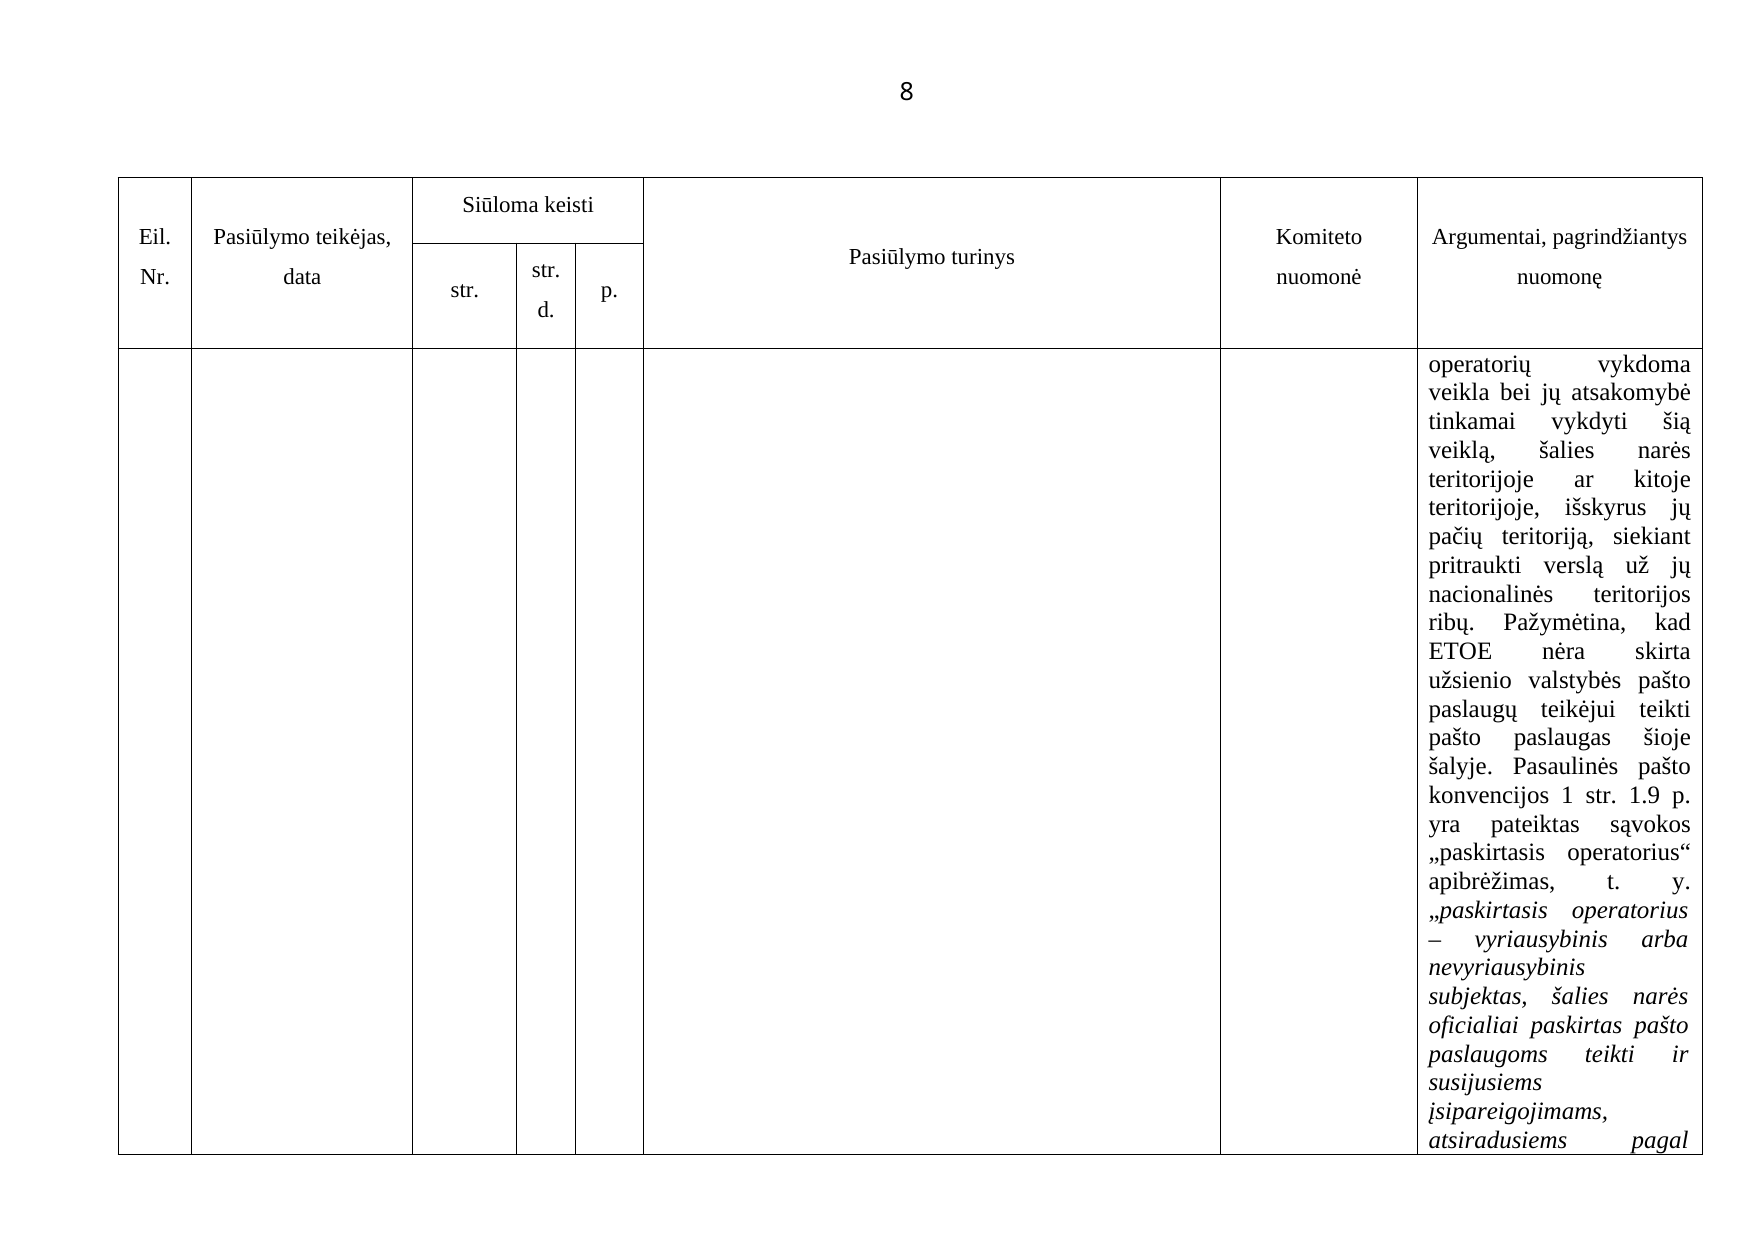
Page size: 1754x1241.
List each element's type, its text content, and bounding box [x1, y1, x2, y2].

table_header Pasiūlymo teikėjas, data [192, 178, 412, 348]
table_cell [576, 349, 643, 1154]
table_header Komiteto nuomonė [1221, 178, 1417, 348]
table_cell [192, 349, 412, 1154]
table_cell [517, 349, 575, 1154]
table_header Siūloma keisti [413, 178, 643, 243]
table_cell [644, 349, 1220, 1154]
table_cell operatorių vykdoma veikla bei jų atsakomybė tinkamai vykdyti šią veiklą, šalies narės teritorijoje ar kitoje teritorijoje, išskyrus jų pačių teritoriją, siekiant pritraukti verslą už jų nacionalinės teritorijos ribų. Pažymėtina, kad ETOE nėra skirta užsienio valstybės pašto paslaugų teikėjui teikti pašto paslaugas šioje šalyje. Pasaulinės pašto konvencijos 1 str. 1.9 p. yra pateiktas sąvokos „paskirtasis operatorius“ apibrėžimas, t. y. „paskirtasis operatorius – vyriausybinis arba nevyriausybinis subjektas, šalies narės oficialiai paskirtas pašto paslaugoms teikti ir susijusiems įsipareigojimams, atsiradusiems pagal [1418, 349, 1702, 1154]
table_cell [1221, 349, 1417, 1154]
table_cell [119, 349, 191, 1154]
table_header Argumentai, pagrindžiantys nuomonę [1418, 178, 1702, 348]
table_cell p. [576, 244, 643, 348]
table_cell str. [413, 244, 516, 348]
table_header Eil. Nr. [119, 178, 191, 348]
table_header Pasiūlymo turinys [644, 178, 1220, 348]
table_cell [413, 349, 516, 1154]
table_cell str. d. [517, 244, 575, 348]
